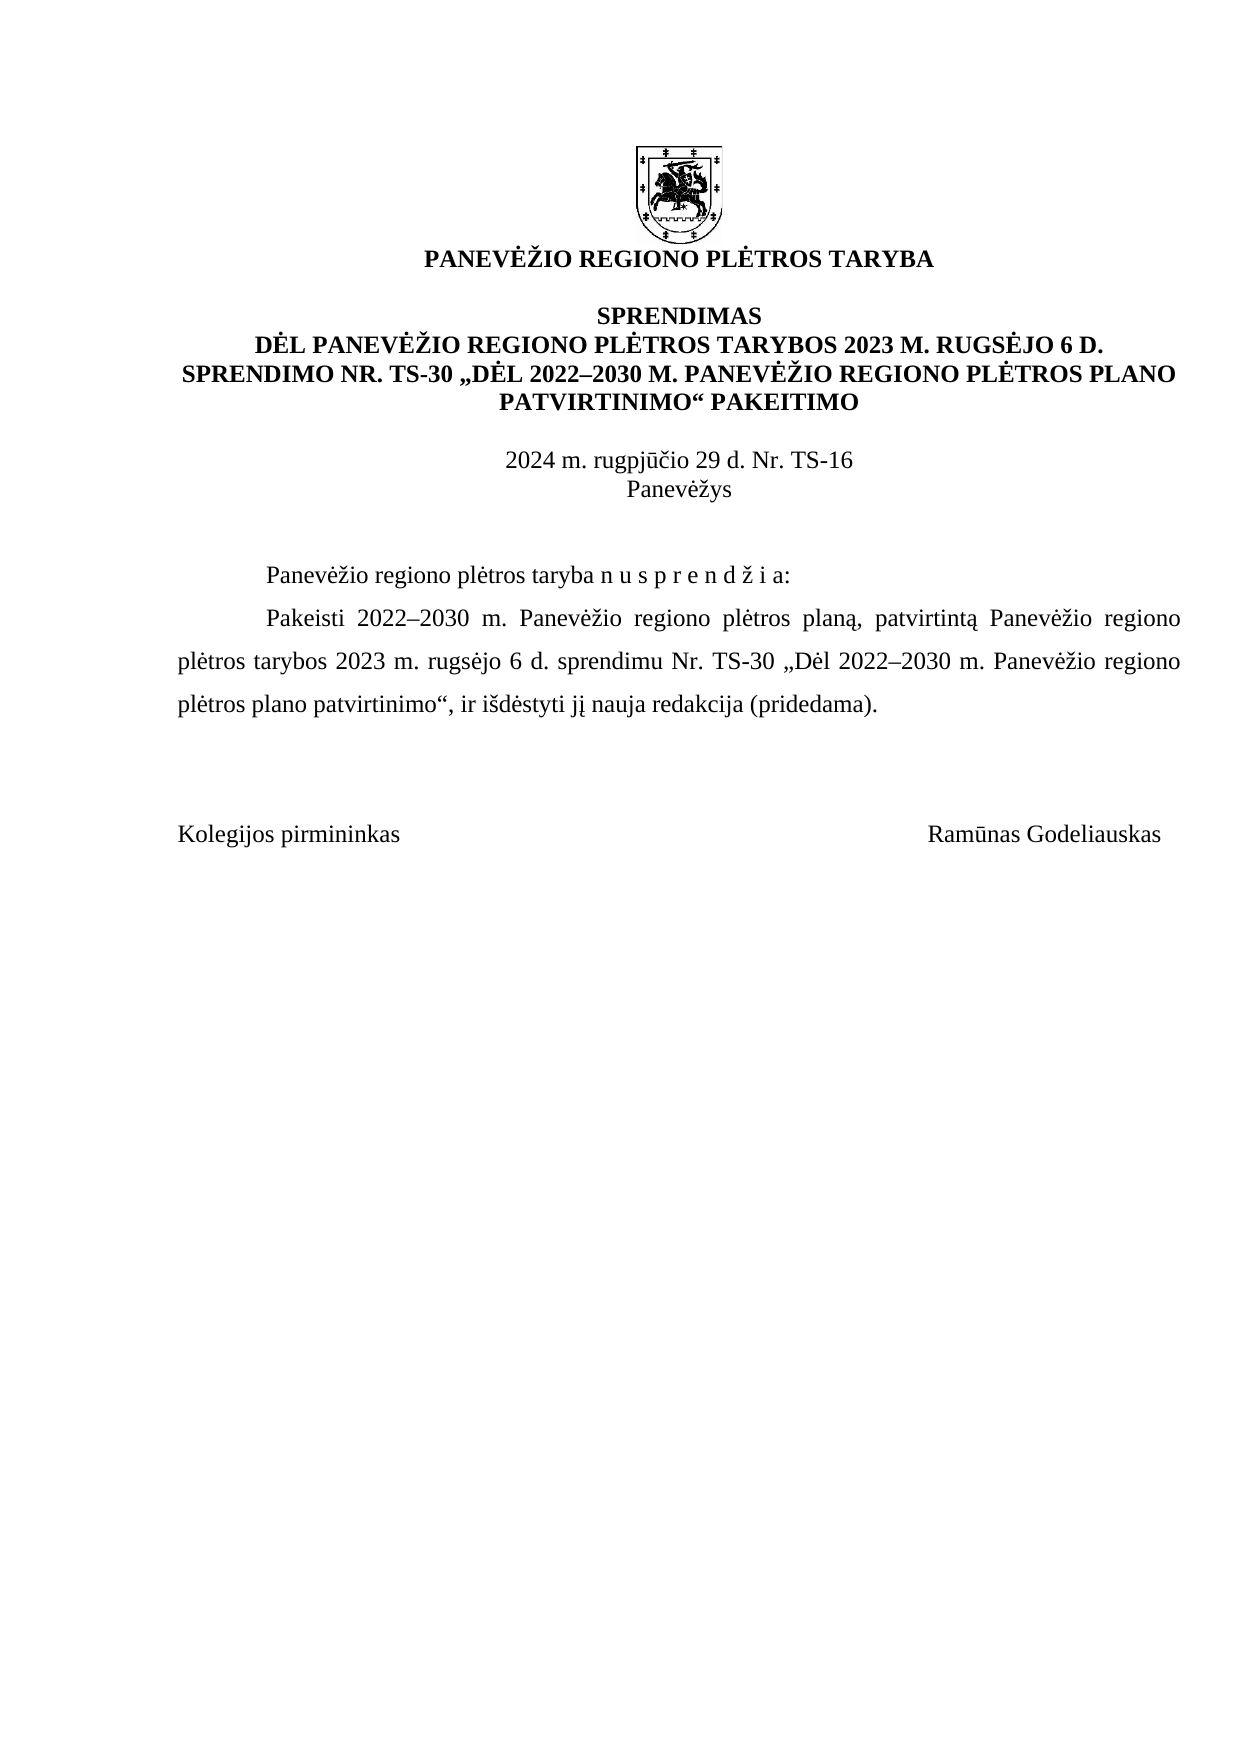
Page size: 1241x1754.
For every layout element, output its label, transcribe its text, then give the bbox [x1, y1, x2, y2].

text 2024 m. rugpjūčio 29 d. Nr. TS-16 [177, 445, 1181, 474]
text PANEVĖŽIO REGIONO PLĖTROS TARYBA [177, 244, 1181, 272]
text Panevėžys [177, 474, 1181, 502]
text DĖL PANEVĖŽIO REGIONO PLĖTROS TARYBOS 2023 M. RUGSĖJO 6 D. SPRENDIMO NR. TS-30 „DĖL 2022–2030 M. PANEVĖŽIO REGIONO PLĖTROS PLANO PATVIRTINIMO“ PAKEITIMO [177, 330, 1181, 416]
text SPRENDIMAS [177, 301, 1181, 330]
text Kolegijos pirmininkas Ramūnas Godeliauskas [177, 819, 1181, 847]
text Pakeisti 2022–2030 m. Panevėžio regiono plėtros planą, patvirtintą Panevėžio regiono plėtros tarybos 2023 m. rugsėjo 6 d. sprendimu Nr. TS-30 „Dėl 2022–2030 m. Panevėžio regiono plėtros plano patvirtinimo“, ir išdėstyti jį nauja redakcija (pridedama). [177, 603, 1181, 718]
text Panevėžio regiono plėtros taryba n u s p r e n d ž i a: [177, 560, 1181, 589]
